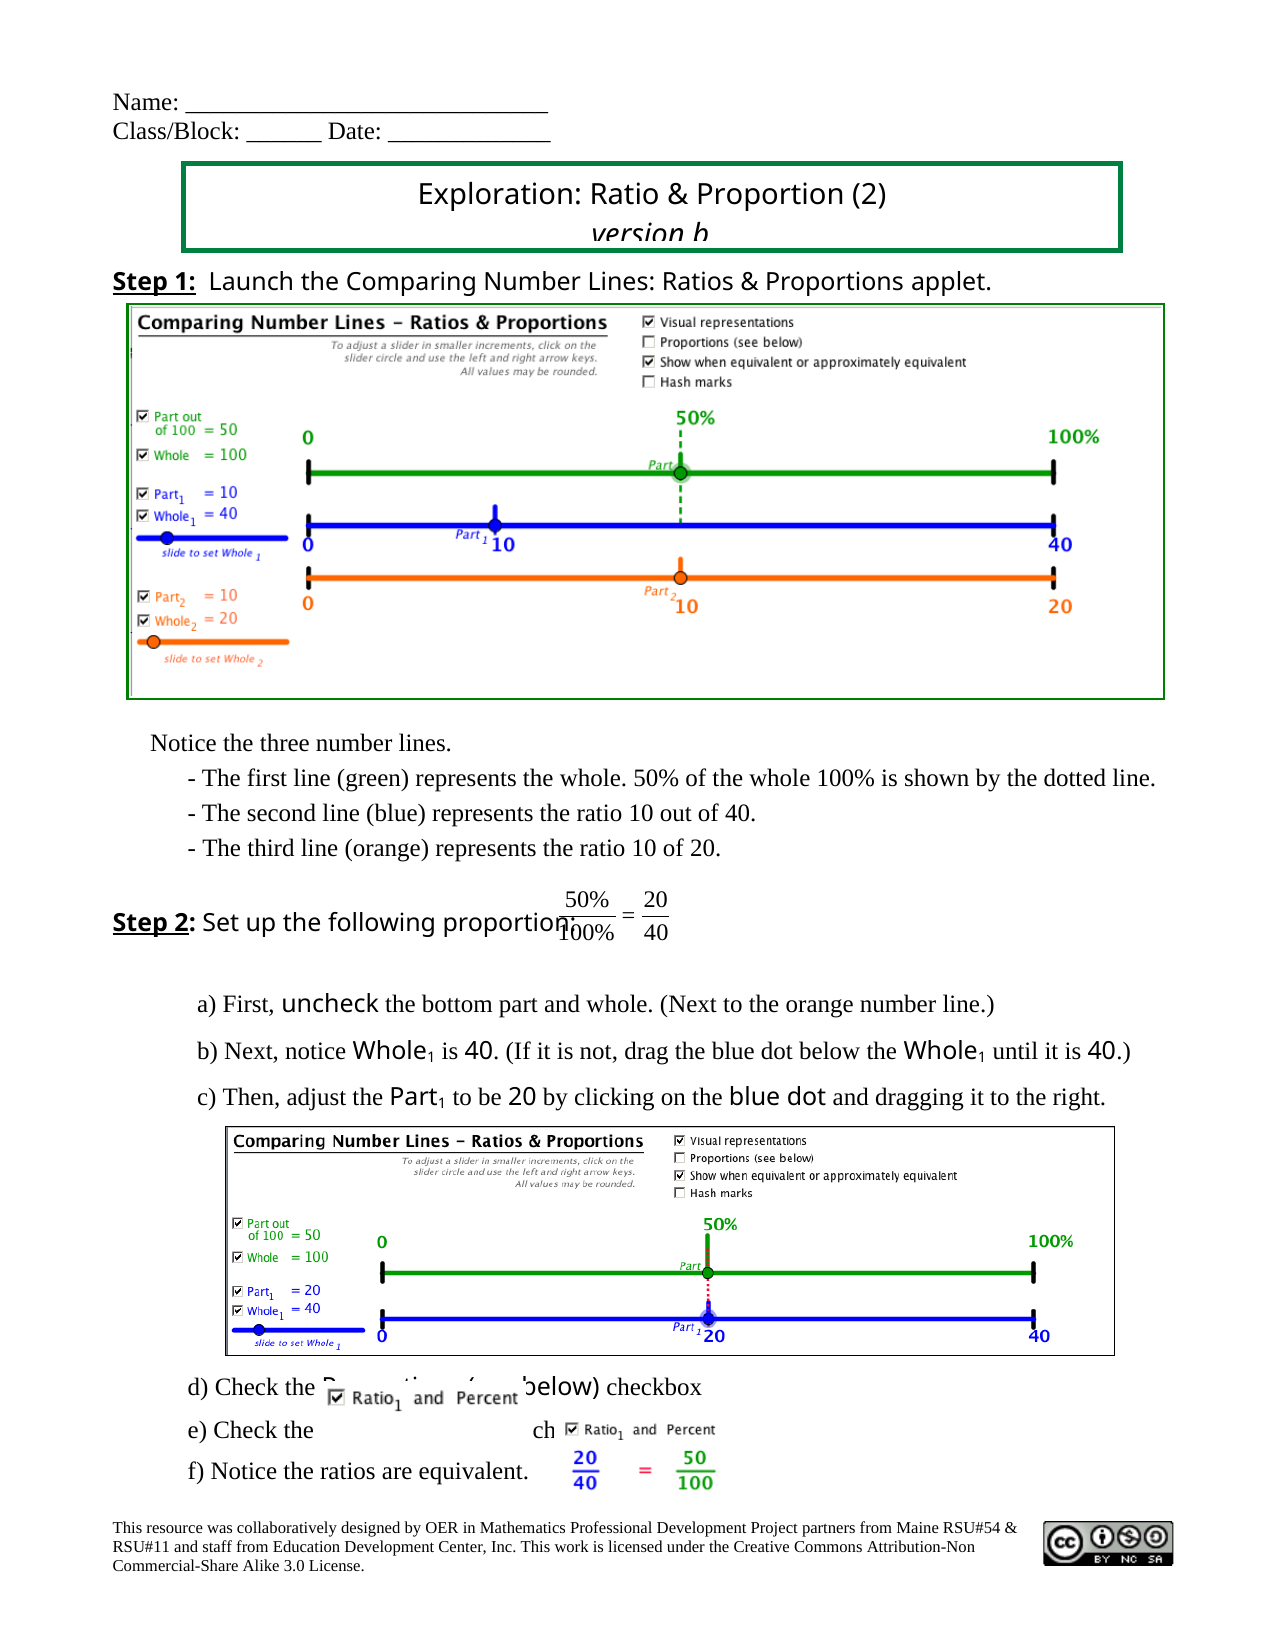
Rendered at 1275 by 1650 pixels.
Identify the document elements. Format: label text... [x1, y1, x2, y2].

text f) Notice the ratios are equivalent. [112, 1417, 1162, 1498]
text e) Check the checkbox [112, 1381, 1162, 1444]
text version b [193, 213, 1110, 241]
subtitle Step 2: Set up the following proportion: [674, 904, 1162, 938]
text d) Check the Proportions (see below) checkbox [112, 1368, 1162, 1402]
text a) First, uncheck the bottom part and whole. (Next to the orange number line.) [197, 986, 1162, 1020]
subtitle Step 2: Set up the following proportion: [555, 904, 672, 938]
picture [130, 306, 1162, 696]
subtitle Step 2: Set up the following proportion: [112, 904, 553, 938]
text b) Next, notice Whole1 is 40. (If it is not, drag the blue dot below the Whole1 until it is 40.) [197, 1032, 1162, 1066]
picture [318, 1382, 525, 1414]
picture [226, 1127, 1114, 1355]
subtitle Notice the three number lines. [150, 728, 1162, 757]
subtitle - The first line (green) represents the whole. 50% of the whole 100% is shown by the dotted line. [187, 763, 1162, 792]
subtitle - The second line (blue) represents the ratio 10 out of 40. [187, 798, 1162, 827]
subtitle The third line (orange) represents the ratio 10 of 20. [187, 833, 1162, 862]
picture [555, 1418, 741, 1496]
text Exploration: Ratio & Proportion (2) [193, 174, 1110, 213]
subtitle Step 1: Launch the Comparing Number Lines: Ratios & Proportions applet. [112, 264, 1162, 298]
text c) Then, adjust the Part1 to be 20 by clicking on the blue dot and dragging it to the right. [197, 1079, 1162, 1113]
picture [1043, 1521, 1174, 1566]
